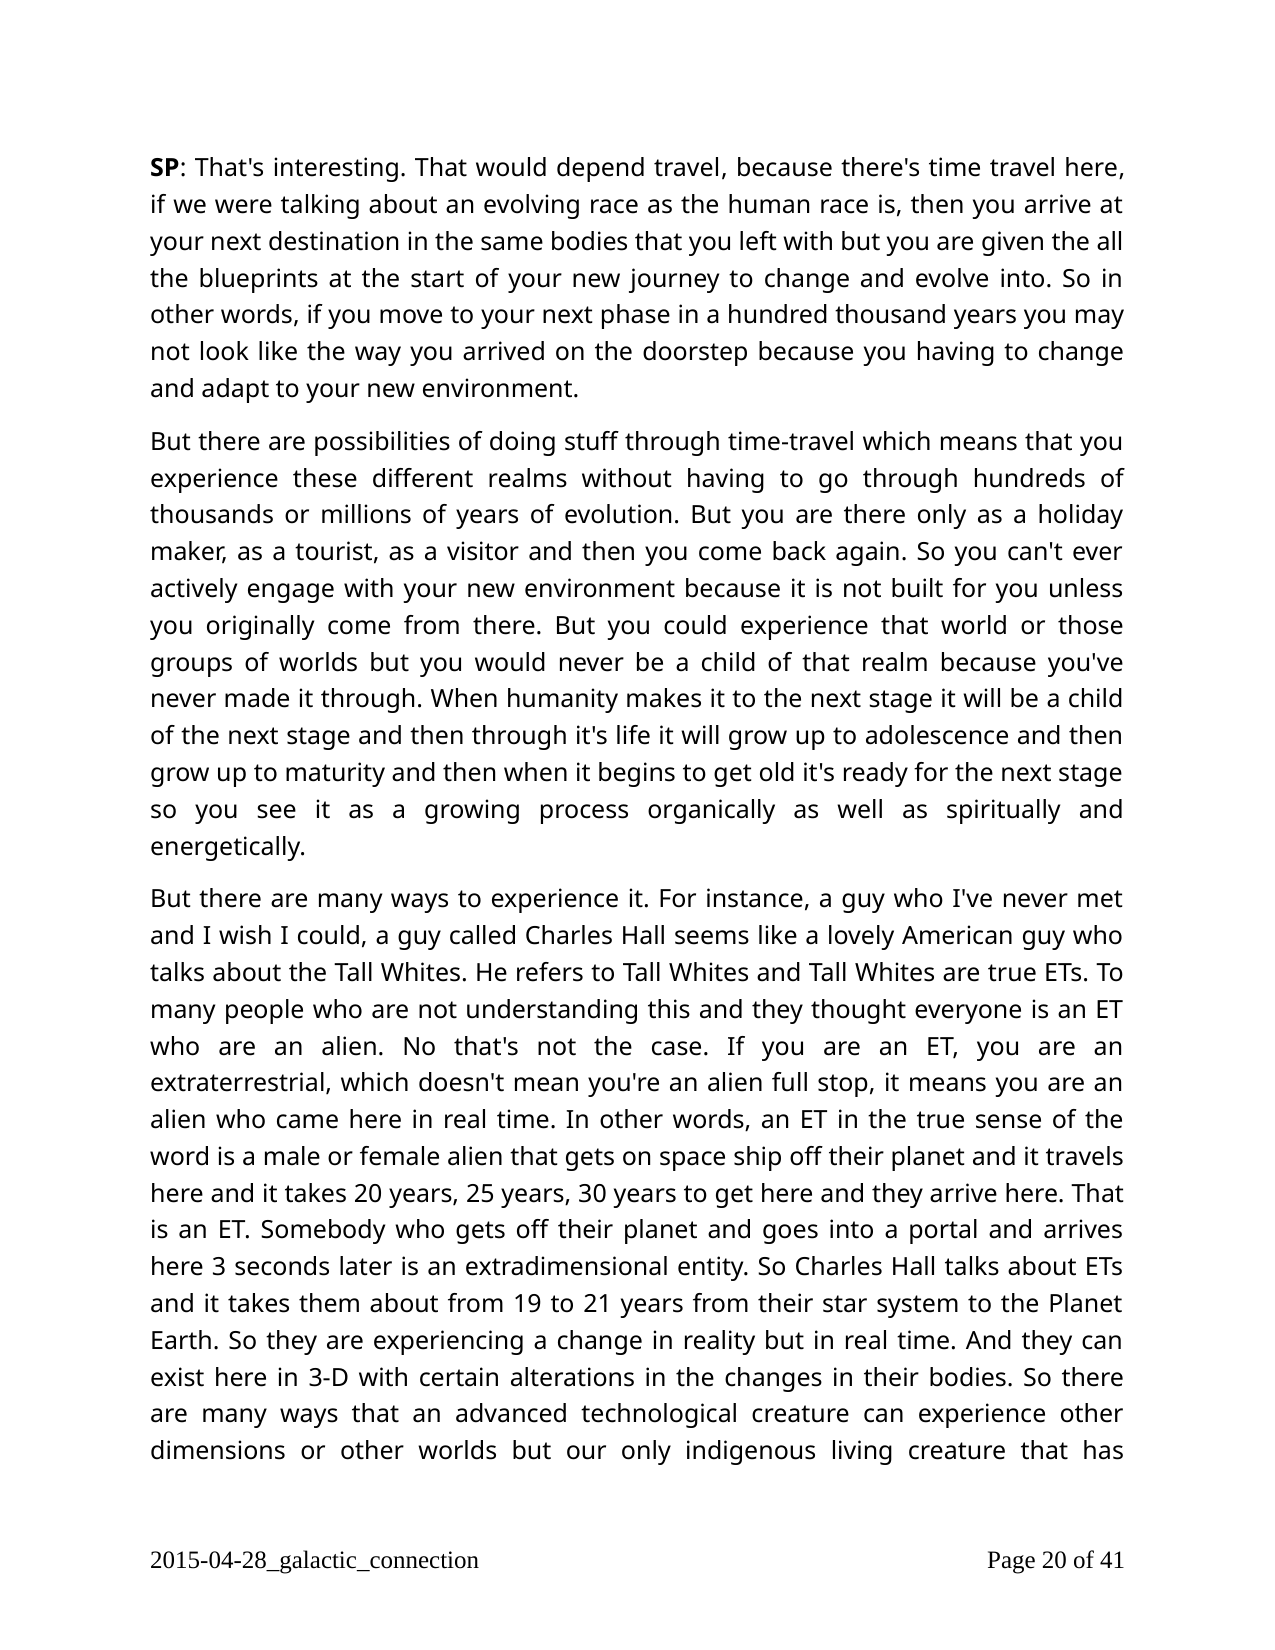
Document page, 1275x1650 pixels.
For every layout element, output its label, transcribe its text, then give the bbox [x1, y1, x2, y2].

text But there are possibilities of doing stuff through time-travel which means that you experience these different realms without having to go through hundreds of thousands or millions of years of evolution. But you are there only as a holiday maker, as a tourist, as a visitor and then you come back again. So you can't ever actively engage with your new environment because it is not built for you unless you originally come from there. But you could experience that world or those groups of worlds but you would never be a child of that realm because you've never made it through. When humanity makes it to the next stage it will be a child of the next stage and then through it's life it will grow up to adolescence and then grow up to maturity and then when it begins to get old it's ready for the next stage so you see it as a growing process organically as well as spiritually and energetically. [150, 424, 1125, 862]
text SP: That's interesting. That would depend travel, because there's time travel here, if we were talking about an evolving race as the human race is, then you arrive at your next destination in the same bodies that you left with but you are given the all the blueprints at the start of your new journey to change and evolve into. So in other words, if you move to your next phase in a hundred thousand years you may not look like the way you arrived on the doorstep because you having to change and adapt to your new environment. [150, 150, 1125, 405]
text But there are many ways to experience it. For instance, a guy who I've never met and I wish I could, a guy called Charles Hall seems like a lovely American guy who talks about the Tall Whites. He refers to Tall Whites and Tall Whites are true ETs. To many people who are not understanding this and they thought everyone is an ET who are an alien. No that's not the case. If you are an ET, you are an extraterrestrial, which doesn't mean you're an alien full stop, it means you are an alien who came here in real time. In other words, an ET in the true sense of the word is a male or female alien that gets on space ship off their planet and it travels here and it takes 20 years, 25 years, 30 years to get here and they arrive here. That is an ET. Somebody who gets off their planet and goes into a portal and arrives here 3 seconds later is an extradimensional entity. So Charles Hall talks about ETs and it takes them about from 19 to 21 years from their star system to the Planet Earth. So they are experiencing a change in reality but in real time. And they can exist here in 3-D with certain alterations in the changes in their bodies. So there are many ways that an advanced technological creature can experience other dimensions or other worlds but our only indigenous living creature that has [150, 881, 1125, 1467]
